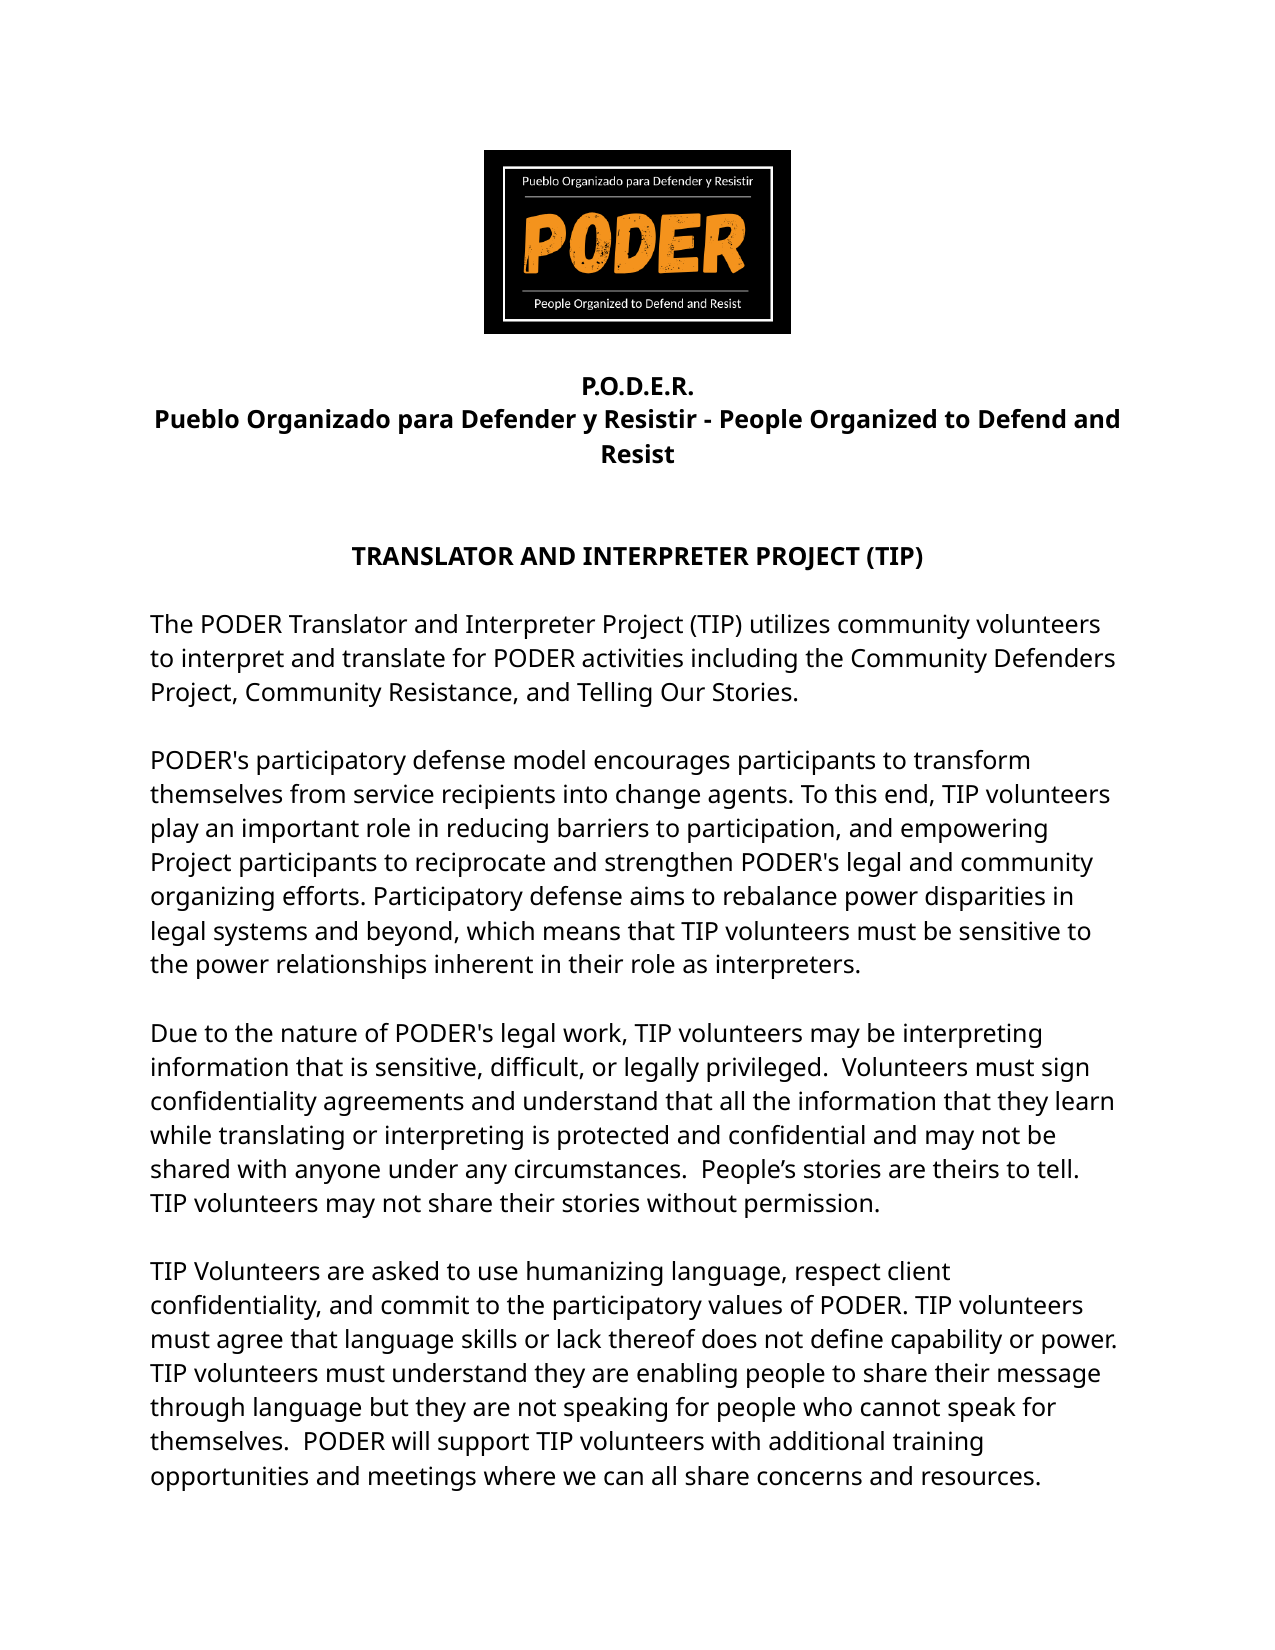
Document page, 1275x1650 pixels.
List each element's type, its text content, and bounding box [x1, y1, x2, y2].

text Due to the nature of PODER's legal work, TIP volunteers may be interpreting information that is sensitive, difficult, or legally privileged. Volunteers must sign confidentiality agreements and understand that all the information that they learn while translating or interpreting is protected and confidential and may not be shared with anyone under any circumstances. People’s stories are theirs to tell. TIP volunteers may not share their stories without permission. [150, 1015, 1125, 1220]
text The PODER Translator and Interpreter Project (TIP) utilizes community volunteers to interpret and translate for PODER activities including the Community Defenders Project, Community Resistance, and Telling Our Stories. [150, 607, 1125, 709]
text TRANSLATOR AND INTERPRETER PROJECT (TIP) [150, 538, 1125, 572]
text PODER's participatory defense model encourages participants to transform themselves from service recipients into change agents. To this end, TIP volunteers play an important role in reducing barriers to participation, and empowering Project participants to reciprocate and strengthen PODER's legal and community organizing efforts. Participatory defense aims to rebalance power disparities in legal systems and beyond, which means that TIP volunteers must be sensitive to the power relationships inherent in their role as interpreters. [150, 743, 1125, 981]
text TIP Volunteers are asked to use humanizing language, respect client confidentiality, and commit to the participatory values of PODER. TIP volunteers must agree that language skills or lack thereof does not define capability or power. TIP volunteers must understand they are enabling people to share their message through language but they are not speaking for people who cannot speak for themselves. PODER will support TIP volunteers with additional training opportunities and meetings where we can all share concerns and resources. [150, 1254, 1125, 1492]
text P.O.D.E.R. [150, 368, 1125, 402]
text Pueblo Organizado para Defender y Resistir - People Organized to Defend and Resist [150, 402, 1125, 470]
